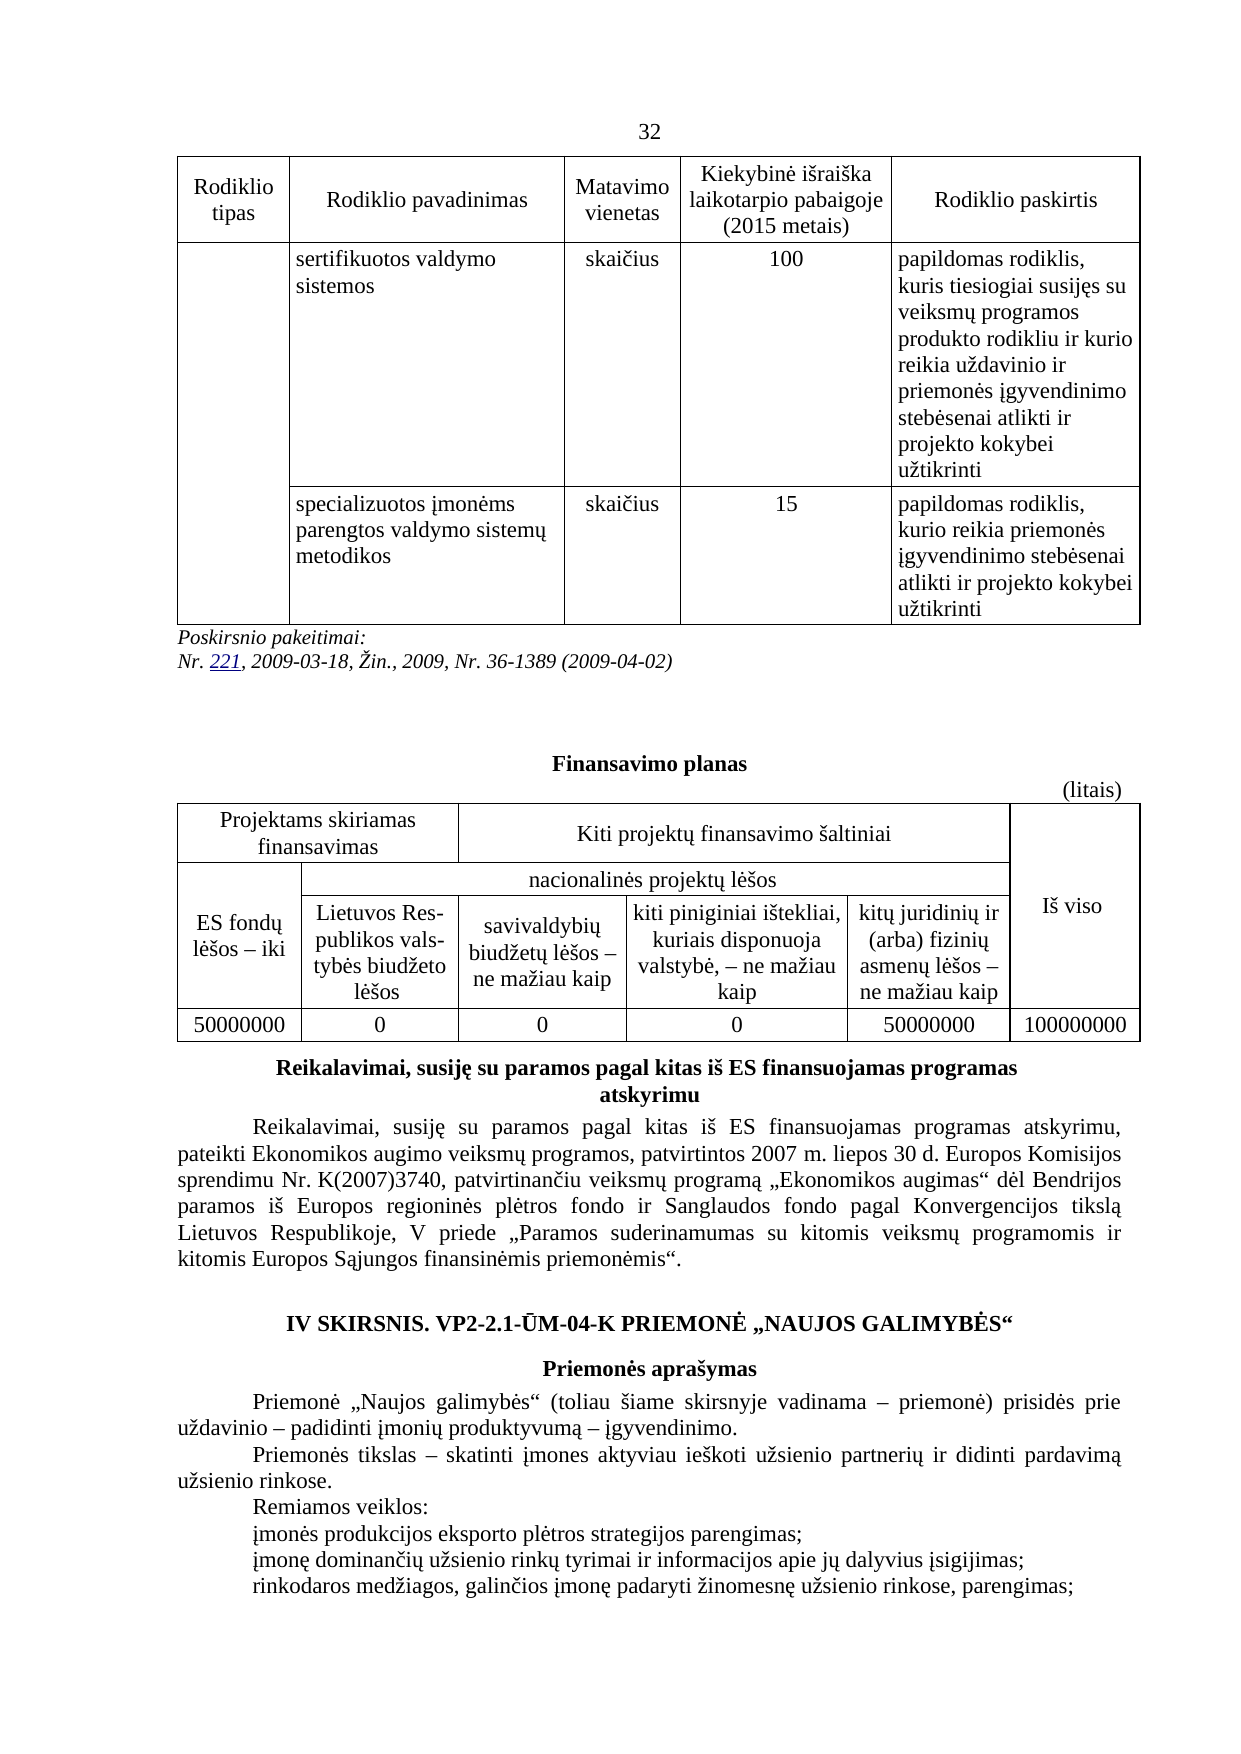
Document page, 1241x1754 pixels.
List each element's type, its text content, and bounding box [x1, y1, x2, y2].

table_cell Lietuvos Res­publikos vals­ty­bės biudžeto lėšos [302, 896, 458, 1008]
table_cell papildomas rodiklis, kurio reikia priemonės įgyvendinimo stebėsenai atlikti ir projekto kokybei užtikrinti [892, 487, 1139, 624]
table_cell 100 [681, 243, 891, 486]
table_cell savivaldybių biudžetų lėšos – ne mažiau kaip [459, 896, 626, 1008]
text Poskirsnio pakeitimai: [177, 625, 1122, 649]
text Priemonės aprašymas [177, 1355, 1122, 1382]
table_header Matavimo vienetas [565, 157, 680, 242]
table_cell kiti piniginiai ištekliai, kuriais disponuoja valstybė, – ne mažiau kaip [627, 896, 847, 1008]
table_cell Produkto [178, 243, 289, 624]
table_cell skaičius [565, 487, 680, 624]
text rinkodaros medžiagos, galinčios įmonę padaryti žinomesnę užsienio rinkose, parengimas; [177, 1572, 1122, 1599]
table_header Kiekybinė išraiška laikotarpio pabaigoje (2015 metais) [681, 157, 891, 242]
table_header Rodiklio pavadinimas [290, 157, 564, 242]
table_header Projektams skiriamas finansavimas [178, 804, 458, 862]
subtitle IV SKIRSNIS. VP2-2.1-ŪM-04-K priemonė „NAUJOS GALIMYBĖS“ [177, 1310, 1122, 1337]
text Finansavimo planas [177, 750, 1122, 776]
text Reikalavimai, susiję su paramos pagal kitas iš ES finansuojamas programas atskyrimu [177, 1054, 1122, 1107]
table_header Iš viso [1011, 804, 1139, 1008]
table_cell papildomas rodiklis, kuris tiesiogiai susijęs su veiksmų programos produkto rodikliu ir kurio reikia uždavinio ir priemonės įgyvendinimo stebėsenai atlikti ir projekto kokybei užtikrinti [892, 243, 1139, 486]
table_header Rodiklio tipas [178, 157, 289, 242]
table_header Rodiklio paskirtis [892, 157, 1139, 242]
table_cell specializuotos įmonėms parengtos valdymo sistemų metodikos [290, 487, 564, 624]
text įmonę dominančių užsienio rinkų tyrimai ir informacijos apie jų dalyvius įsigijimas; [177, 1546, 1122, 1572]
table_cell 100000000 [1011, 1009, 1139, 1041]
text (litais) [177, 776, 1122, 802]
table_cell 50000000 [178, 1009, 301, 1041]
table_cell nacionalinės projektų lėšos [302, 863, 1009, 895]
table_cell 0 [459, 1009, 626, 1041]
text Priemonė „Naujos galimybės“ (toliau šiame skirsnyje vadinama – priemonė) prisidės prie uždavinio – padidinti įmonių produktyvumą – įgyvendinimo. [177, 1388, 1122, 1441]
table_cell 50000000 [848, 1009, 1009, 1041]
table_cell 0 [302, 1009, 458, 1041]
table_cell kitų juridinių ir (arba) fizinių asmenų lėšos – ne mažiau kaip [848, 896, 1009, 1008]
table_cell 0 [627, 1009, 847, 1041]
table_cell ES fondų lėšos – iki [178, 863, 301, 1008]
text Remiamos veiklos: [177, 1493, 1122, 1520]
text Reikalavimai, susiję su paramos pagal kitas iš ES finansuojamas programas atskyrimu, pateikti Ekonomikos augimo veiksmų programos, patvirtintos 2007 m. liepos 30 d. Europos Komisijos sprendimu Nr. K(2007)3740, patvirtinančiu veiksmų programą „Ekonomikos augimas“ dėl Bendrijos paramos iš Europos regioninės plėtros fondo ir Sanglaudos fondo pagal Konvergencijos tikslą Lietuvos Respublikoje, V priede „Paramos suderinamumas su kitomis veiksmų programomis ir kitomis Europos Sąjungos finansinėmis priemonėmis“. [177, 1113, 1122, 1271]
table_cell skaičius [565, 243, 680, 486]
table_cell sertifikuotos valdymo sistemos [290, 243, 564, 486]
table_header Kiti projektų finansavimo šaltiniai [459, 804, 1009, 862]
table_cell 15 [681, 487, 891, 624]
text Nr. 221, 2009-03-18, Žin., 2009, Nr. 36-1389 (2009-04-02) [177, 649, 1122, 673]
text Priemonės tikslas – skatinti įmones aktyviau ieškoti užsienio partnerių ir didinti pardavimą užsienio rinkose. [177, 1441, 1122, 1493]
text įmonės produkcijos eksporto plėtros strategijos parengimas; [177, 1520, 1122, 1546]
